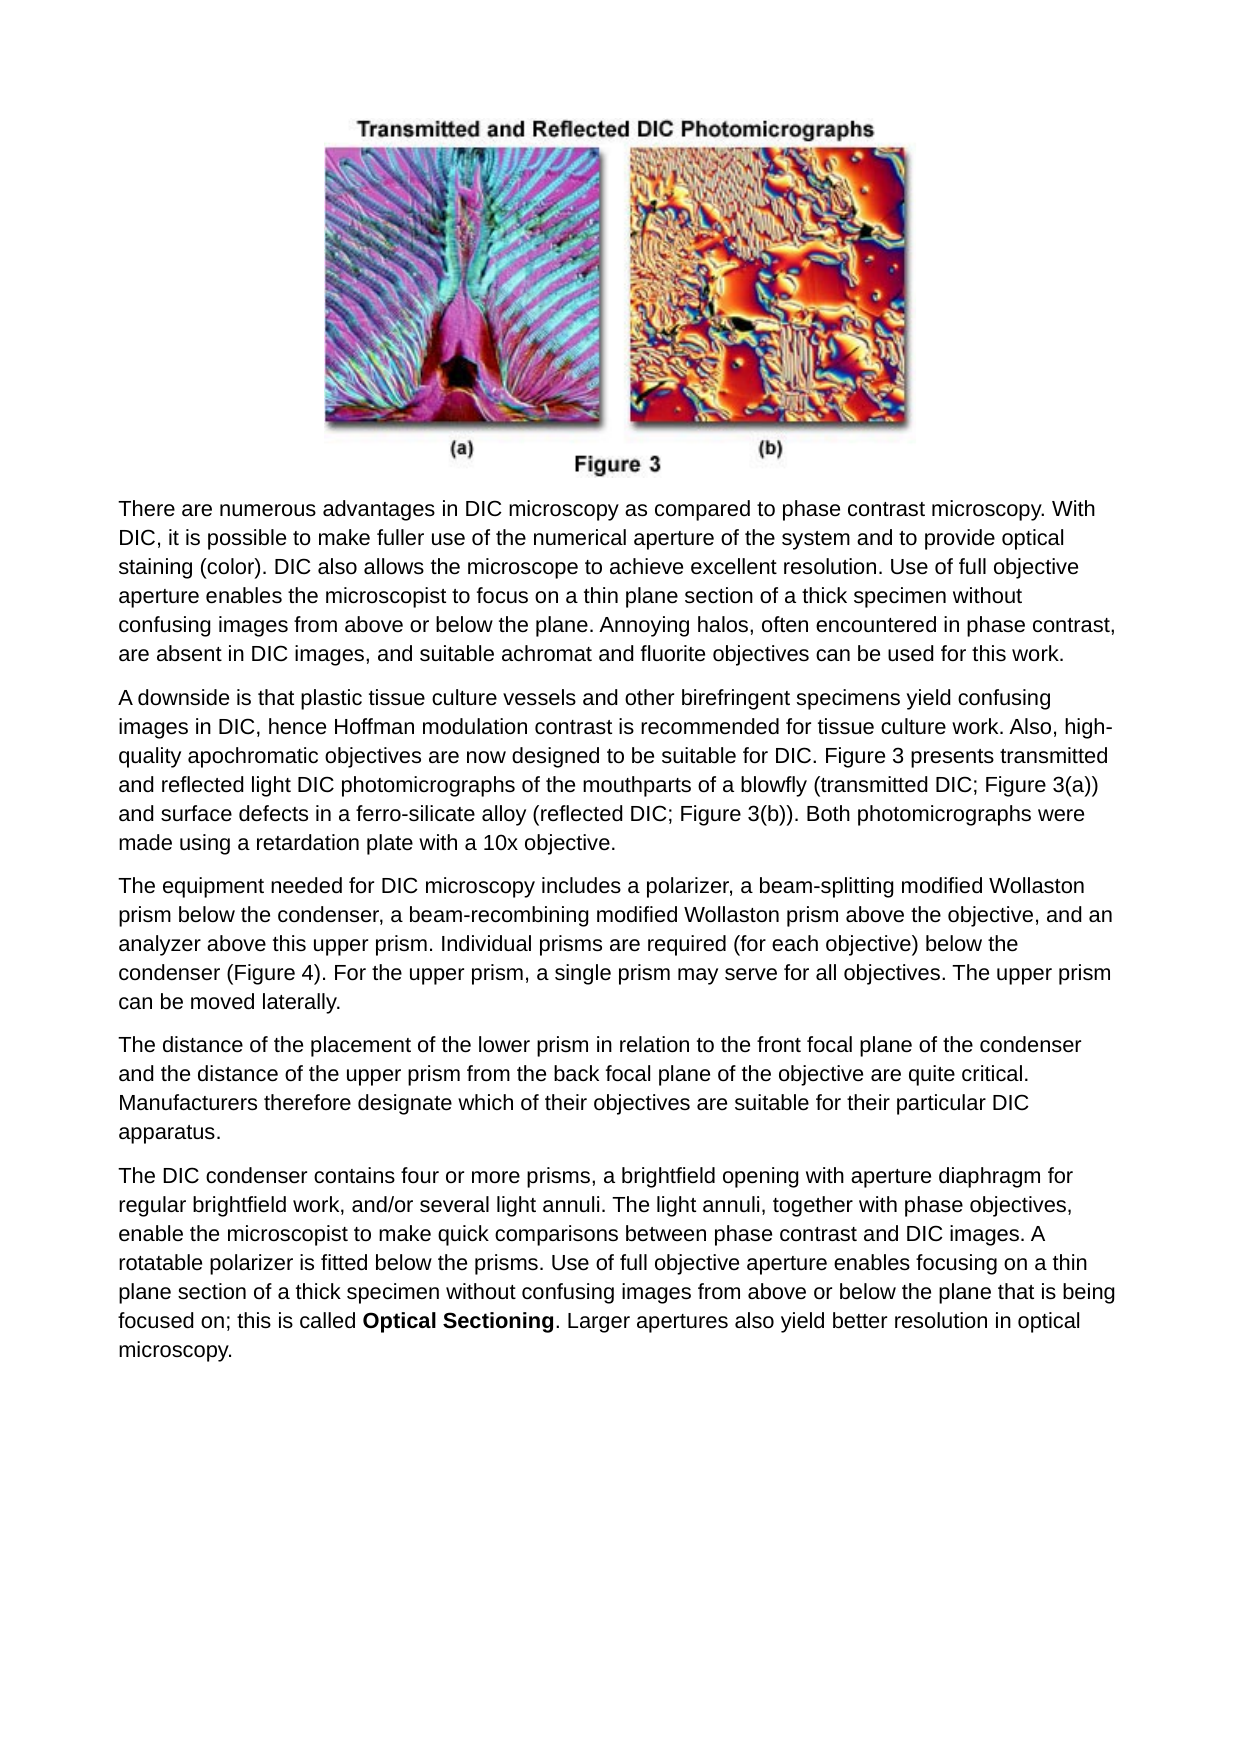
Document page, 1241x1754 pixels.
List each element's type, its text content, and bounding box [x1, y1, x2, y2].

text A downside is that plastic tissue culture vessels and other birefringent specimens yield confusing images in DIC, hence Hoffman modulation contrast is recommended for tissue culture work. Also, high-quality apochromatic objectives are now designed to be suitable for DIC. Figure 3 presents transmitted and reflected light DIC photomicrographs of the mouthparts of a blowfly (transmitted DIC; Figure 3(a)) and surface defects in a ferro-silicate alloy (reflected DIC; Figure 3(b)). Both photomicrographs were made using a retardation plate with a 10x objective. [118, 685, 1122, 855]
text There are numerous advantages in DIC microscopy as compared to phase contrast microscopy. With DIC, it is possible to make fuller use of the numerical aperture of the system and to provide optical staining (color). DIC also allows the microscope to achieve excellent resolution. Use of full objective aperture enables the microscopist to focus on a thin plane section of a thick specimen without confusing images from above or below the plane. Annoying halos, often encountered in phase contrast, are absent in DIC images, and suitable achromat and fluorite objectives can be used for this work. [118, 496, 1122, 666]
text The distance of the placement of the lower prism in relation to the front focal plane of the condenser and the distance of the upper prism from the back focal plane of the objective are quite critical. Manufacturers therefore designate which of their objectives are suitable for their particular DIC apparatus. [118, 1032, 1122, 1144]
text The equipment needed for DIC microscopy includes a polarizer, a beam-splitting modified Wollaston prism below the condenser, a beam-recombining modified Wollaston prism above the objective, and an analyzer above this upper prism. Individual prisms are required (for each objective) below the condenser (Figure 4). For the upper prism, a single prism may serve for all objectives. The upper prism can be moved laterally. [118, 873, 1122, 1014]
text The DIC condenser contains four or more prisms, a brightfield opening with aperture diaphragm for regular brightfield work, and/or several light annuli. The light annuli, together with phase objectives, enable the microscopist to make quick comparisons between phase contrast and DIC images. A rotatable polarizer is fitted below the prisms. Use of full objective aperture enables focusing on a thin plane section of a thick specimen without confusing images from above or below the plane that is being focused on; this is called Optical Sectioning. Larger apertures also yield better resolution in optical microscopy. [118, 1163, 1122, 1362]
picture [324, 118, 917, 478]
